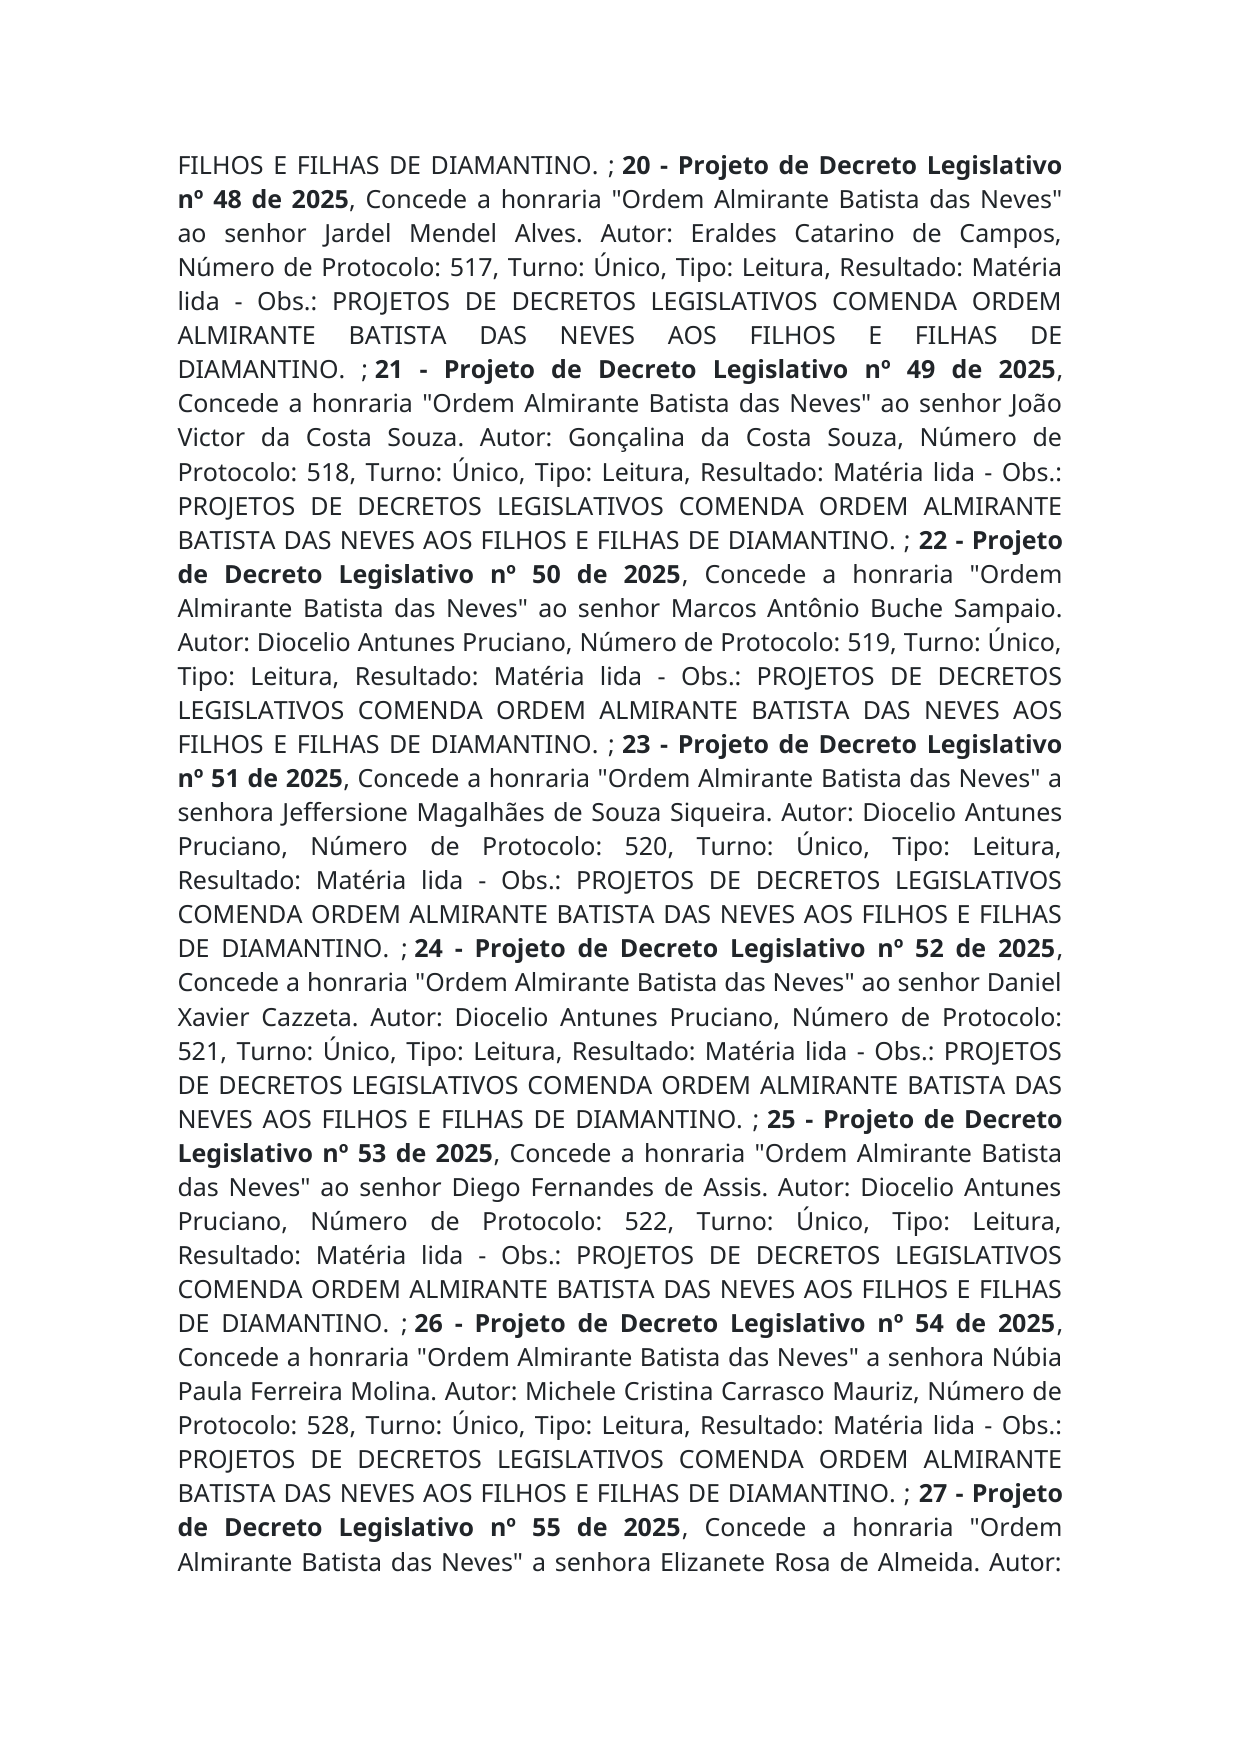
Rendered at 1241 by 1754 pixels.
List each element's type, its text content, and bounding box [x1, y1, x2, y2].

text FILHOS E FILHAS DE DIAMANTINO. ; 20 - Projeto de Decreto Legislativo nº 48 de 2025, Concede a honraria "Ordem Almirante Batista das Neves" ao senhor Jardel Mendel Alves. Autor: Eraldes Catarino de Campos, Número de Protocolo: 517, Turno: Único, Tipo: Leitura, Resultado: Matéria lida - Obs.: PROJETOS DE DECRETOS LEGISLATIVOS COMENDA ORDEM ALMIRANTE BATISTA DAS NEVES AOS FILHOS E FILHAS DE DIAMANTINO. ; 21 - Projeto de Decreto Legislativo nº 49 de 2025, Concede a honraria "Ordem Almirante Batista das Neves" ao senhor João Victor da Costa Souza. Autor: Gonçalina da Costa Souza, Número de Protocolo: 518, Turno: Único, Tipo: Leitura, Resultado: Matéria lida - Obs.: PROJETOS DE DECRETOS LEGISLATIVOS COMENDA ORDEM ALMIRANTE BATISTA DAS NEVES AOS FILHOS E FILHAS DE DIAMANTINO. ; 22 - Projeto de Decreto Legislativo nº 50 de 2025, Concede a honraria "Ordem Almirante Batista das Neves" ao senhor Marcos Antônio Buche Sampaio. Autor: Diocelio Antunes Pruciano, Número de Protocolo: 519, Turno: Único, Tipo: Leitura, Resultado: Matéria lida - Obs.: PROJETOS DE DECRETOS LEGISLATIVOS COMENDA ORDEM ALMIRANTE BATISTA DAS NEVES AOS FILHOS E FILHAS DE DIAMANTINO. ; 23 - Projeto de Decreto Legislativo nº 51 de 2025, Concede a honraria "Ordem Almirante Batista das Neves" a senhora Jeffersione Magalhães de Souza Siqueira. Autor: Diocelio Antunes Pruciano, Número de Protocolo: 520, Turno: Único, Tipo: Leitura, Resultado: Matéria lida - Obs.: PROJETOS DE DECRETOS LEGISLATIVOS COMENDA ORDEM ALMIRANTE BATISTA DAS NEVES AOS FILHOS E FILHAS DE DIAMANTINO. ; 24 - Projeto de Decreto Legislativo nº 52 de 2025, Concede a honraria "Ordem Almirante Batista das Neves" ao senhor Daniel Xavier Cazzeta. Autor: Diocelio Antunes Pruciano, Número de Protocolo: 521, Turno: Único, Tipo: Leitura, Resultado: Matéria lida - Obs.: PROJETOS DE DECRETOS LEGISLATIVOS COMENDA ORDEM ALMIRANTE BATISTA DAS NEVES AOS FILHOS E FILHAS DE DIAMANTINO. ; 25 - Projeto de Decreto Legislativo nº 53 de 2025, Concede a honraria "Ordem Almirante Batista das Neves" ao senhor Diego Fernandes de Assis. Autor: Diocelio Antunes Pruciano, Número de Protocolo: 522, Turno: Único, Tipo: Leitura, Resultado: Matéria lida - Obs.: PROJETOS DE DECRETOS LEGISLATIVOS COMENDA ORDEM ALMIRANTE BATISTA DAS NEVES AOS FILHOS E FILHAS DE DIAMANTINO. ; 26 - Projeto de Decreto Legislativo nº 54 de 2025, Concede a honraria "Ordem Almirante Batista das Neves" a senhora Núbia Paula Ferreira Molina. Autor: Michele Cristina Carrasco Mauriz, Número de Protocolo: 528, Turno: Único, Tipo: Leitura, Resultado: Matéria lida - Obs.: PROJETOS DE DECRETOS LEGISLATIVOS COMENDA ORDEM ALMIRANTE BATISTA DAS NEVES AOS FILHOS E FILHAS DE DIAMANTINO. ; 27 - Projeto de Decreto Legislativo nº 55 de 2025, Concede a honraria "Ordem Almirante Batista das Neves" a senhora Elizanete Rosa de Almeida. Autor: [177, 148, 1063, 1578]
